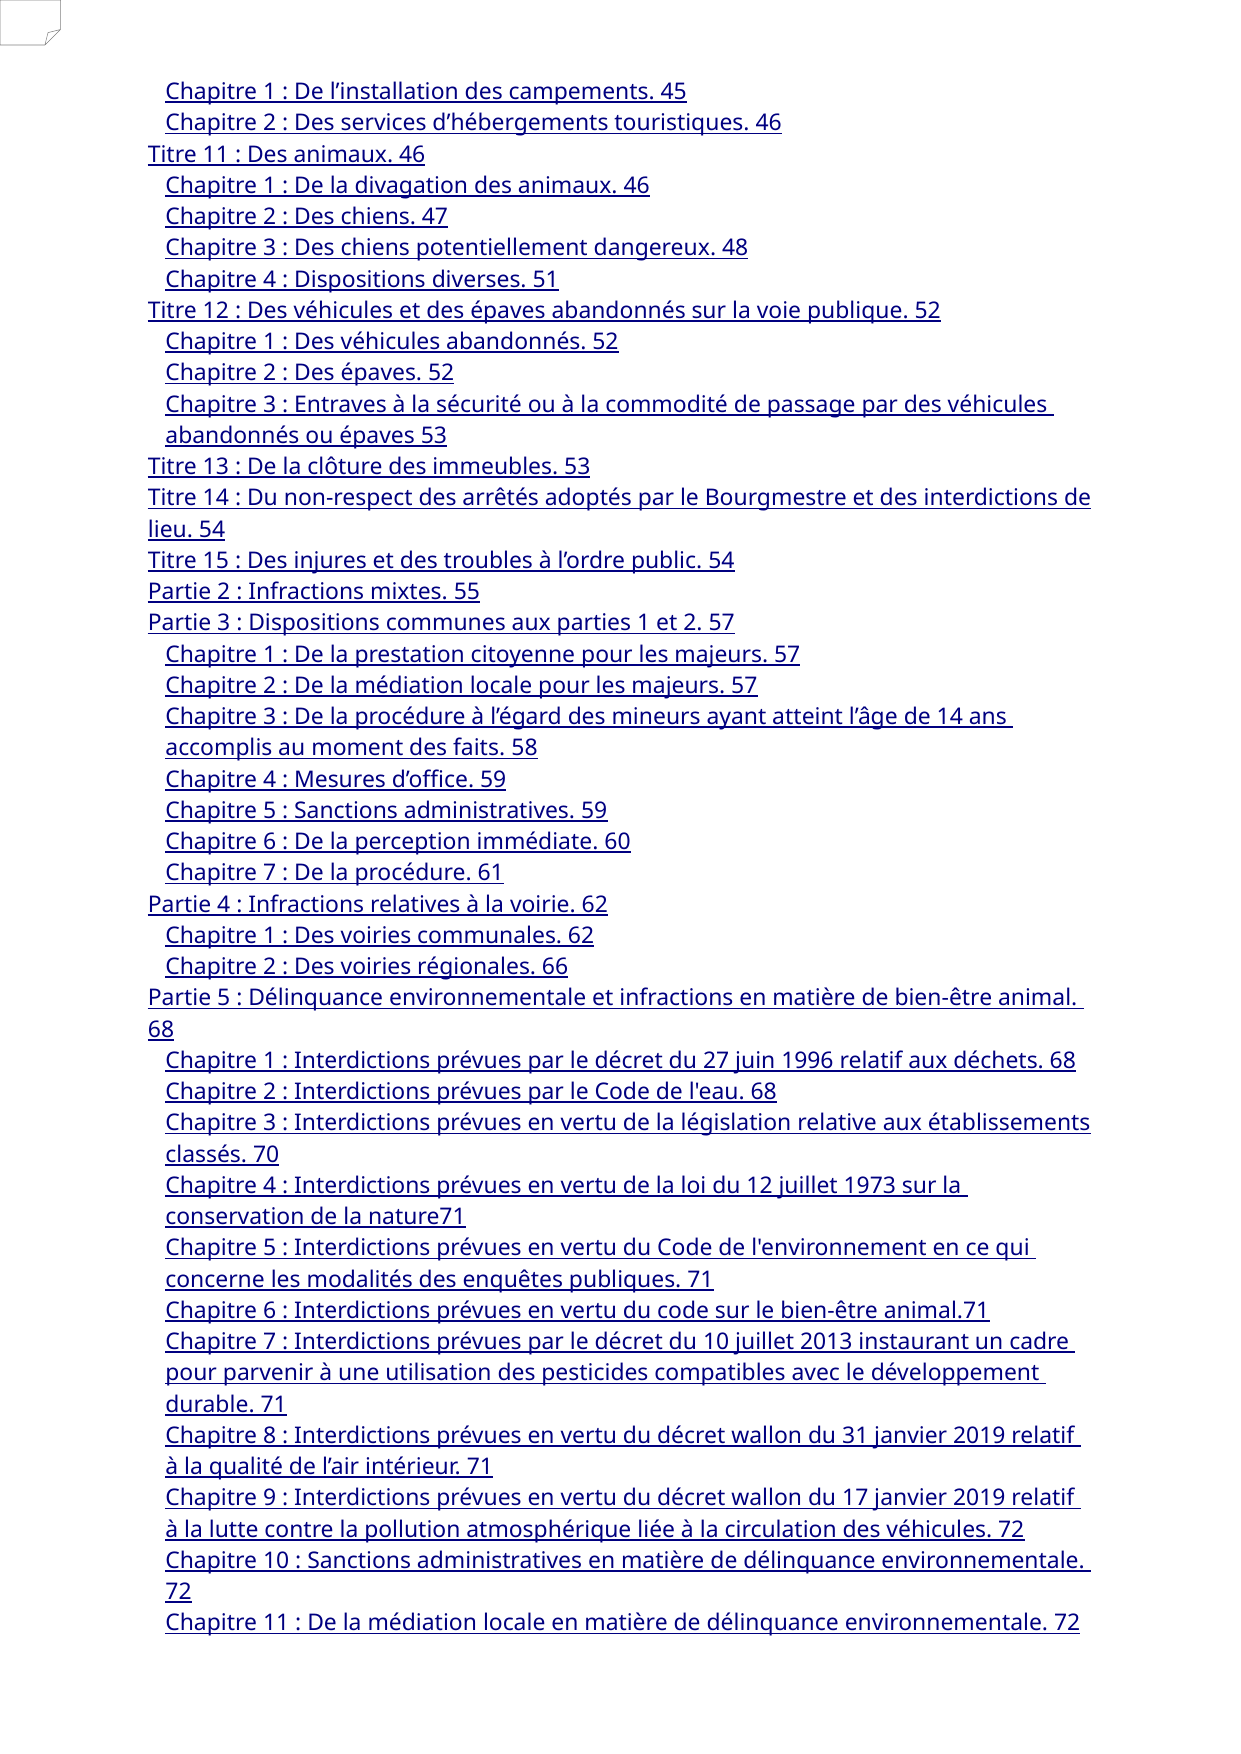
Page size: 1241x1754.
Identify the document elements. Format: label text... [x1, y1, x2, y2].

text Chapitre 5 : Interdictions prévues en vertu du Code de l'environnement en ce qui concerne les modalités des enquêtes publiques. 71 [165, 1231, 1092, 1294]
text Chapitre 1 : De l’installation des campements. 45 [165, 75, 1092, 106]
text Titre 12 : Des véhicules et des épaves abandonnés sur la voie publique. 52 [148, 294, 1092, 325]
text Chapitre 8 : Interdictions prévues en vertu du décret wallon du 31 janvier 2019 relatif à la qualité de l’air intérieur. 71 [165, 1419, 1092, 1481]
text Chapitre 2 : Interdictions prévues par le Code de l'eau. 68 [165, 1075, 1092, 1106]
text Titre 15 : Des injures et des troubles à l’ordre public. 54 [148, 544, 1092, 575]
text Chapitre 1 : De la divagation des animaux. 46 [165, 169, 1092, 200]
text Partie 5 : Délinquance environnementale et infractions en matière de bien-être animal. 68 [148, 981, 1092, 1044]
text Chapitre 10 : Sanctions administratives en matière de délinquance environnementale. 72 [165, 1544, 1092, 1606]
text Chapitre 4 : Interdictions prévues en vertu de la loi du 12 juillet 1973 sur la conservation de la nature71 [165, 1169, 1092, 1231]
text Partie 2 : Infractions mixtes. 55 [148, 575, 1092, 606]
text Chapitre 11 : De la médiation locale en matière de délinquance environnementale. 72 [165, 1606, 1092, 1637]
text Chapitre 7 : De la procédure. 61 [165, 856, 1092, 887]
text Partie 3 : Dispositions communes aux parties 1 et 2. 57 [148, 606, 1092, 637]
text Chapitre 3 : Entraves à la sécurité ou à la commodité de passage par des véhicules abandonnés ou épaves 53 [165, 387, 1092, 450]
text Chapitre 9 : Interdictions prévues en vertu du décret wallon du 17 janvier 2019 relatif à la lutte contre la pollution atmosphérique liée à la circulation des véhicules. 72 [165, 1481, 1092, 1544]
text Titre 14 : Du non-respect des arrêtés adoptés par le Bourgmestre et des interdictions de lieu. 54 [148, 481, 1092, 544]
text Chapitre 2 : Des services d’hébergements touristiques. 46 [165, 106, 1092, 137]
text Titre 13 : De la clôture des immeubles. 53 [148, 450, 1092, 481]
text Chapitre 4 : Dispositions diverses. 51 [165, 262, 1092, 294]
text Chapitre 1 : Interdictions prévues par le décret du 27 juin 1996 relatif aux déchets. 68 [165, 1044, 1092, 1075]
text Chapitre 2 : Des voiries régionales. 66 [165, 950, 1092, 981]
text Chapitre 1 : Des voiries communales. 62 [165, 919, 1092, 950]
text Chapitre 2 : De la médiation locale pour les majeurs. 57 [165, 669, 1092, 700]
text Chapitre 2 : Des chiens. 47 [165, 200, 1092, 231]
text Chapitre 2 : Des épaves. 52 [165, 356, 1092, 387]
text Chapitre 3 : De la procédure à l’égard des mineurs ayant atteint l’âge de 14 ans accomplis au moment des faits. 58 [165, 700, 1092, 762]
text Chapitre 6 : Interdictions prévues en vertu du code sur le bien-être animal.71 [165, 1294, 1092, 1325]
text Chapitre 6 : De la perception immédiate. 60 [165, 825, 1092, 856]
text Chapitre 7 : Interdictions prévues par le décret du 10 juillet 2013 instaurant un cadre pour parvenir à une utilisation des pesticides compatibles avec le développement durable. 71 [165, 1325, 1092, 1419]
text Chapitre 5 : Sanctions administratives. 59 [165, 794, 1092, 825]
text Chapitre 1 : Des véhicules abandonnés. 52 [165, 325, 1092, 356]
text Chapitre 4 : Mesures d’office. 59 [165, 762, 1092, 794]
text Partie 4 : Infractions relatives à la voirie. 62 [148, 887, 1092, 919]
text Titre 11 : Des animaux. 46 [148, 137, 1092, 169]
text Chapitre 3 : Des chiens potentiellement dangereux. 48 [165, 231, 1092, 262]
text Chapitre 3 : Interdictions prévues en vertu de la législation relative aux établissements classés. 70 [165, 1106, 1092, 1169]
text Chapitre 1 : De la prestation citoyenne pour les majeurs. 57 [165, 637, 1092, 669]
